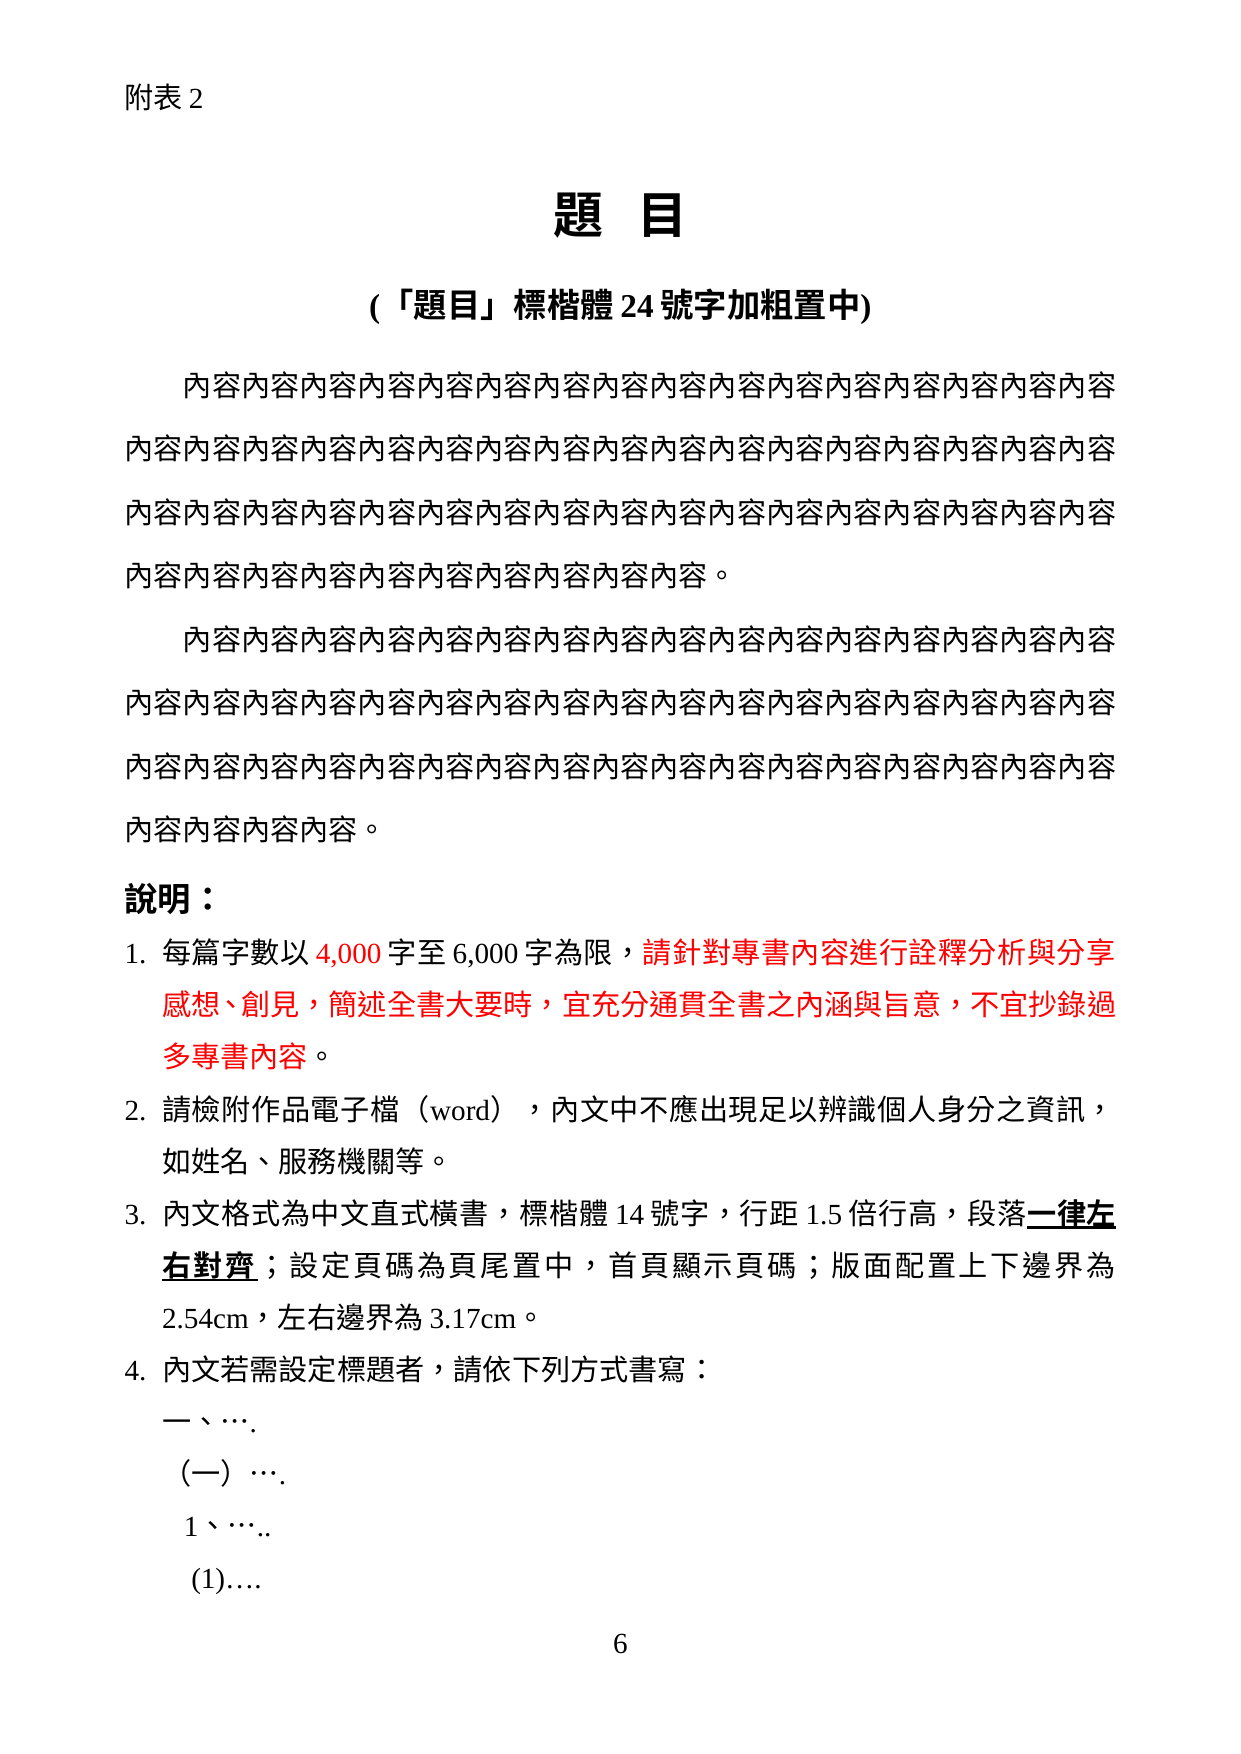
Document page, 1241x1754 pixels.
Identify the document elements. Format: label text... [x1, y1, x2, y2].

text 說明： [124, 870, 1116, 922]
list 內文格式為中文直式橫書，標楷體14號字，行距1.5倍行高，段落一律左右對齊；設定頁碼為頁尾置中，首頁顯示頁碼；版面配置上下邊界為2.54cm，左右邊界為3.17cm。 [124, 1182, 1116, 1339]
list 每篇字數以4,000字至6,000字為限，請針對專書內容進行詮釋分析與分享感想、創見，簡述全書大要時，宜充分通貫全書之內涵與旨意，不宜抄錄過多專書內容。 [124, 922, 1116, 1078]
list 請檢附作品電子檔（word），內文中不應出現足以辨識個人身分之資訊，如姓名、服務機關等。 [124, 1078, 1116, 1182]
text 1、….. [162, 1495, 1116, 1547]
text （一）…. [162, 1443, 1116, 1495]
text 附表2 [124, 74, 1116, 117]
text (1)…. [162, 1547, 1116, 1599]
text 一、…. [162, 1391, 1116, 1443]
text 內容內容內容內容內容內容內容內容內容內容內容內容內容內容內容內容內容內容內容內容內容內容內容內容內容內容內容內容內容內容內容內容內容內容內容內容內容內容內容內容內容內容內容內容內容內容內容內容內容內容內容內容內容內容。 [124, 616, 1116, 849]
list 內文若需設定標題者，請依下列方式書寫： [124, 1339, 1116, 1391]
text 內容內容內容內容內容內容內容內容內容內容內容內容內容內容內容內容內容內容內容內容內容內容內容內容內容內容內容內容內容內容內容內容內容內容內容內容內容內容內容內容內容內容內容內容內容內容內容內容內容內容內容內容內容內容內容內容內容內容內容內容。 [124, 362, 1116, 595]
text 題 目 [124, 175, 1116, 248]
text (「題目」標楷體24號字加粗置中) [124, 284, 1116, 326]
